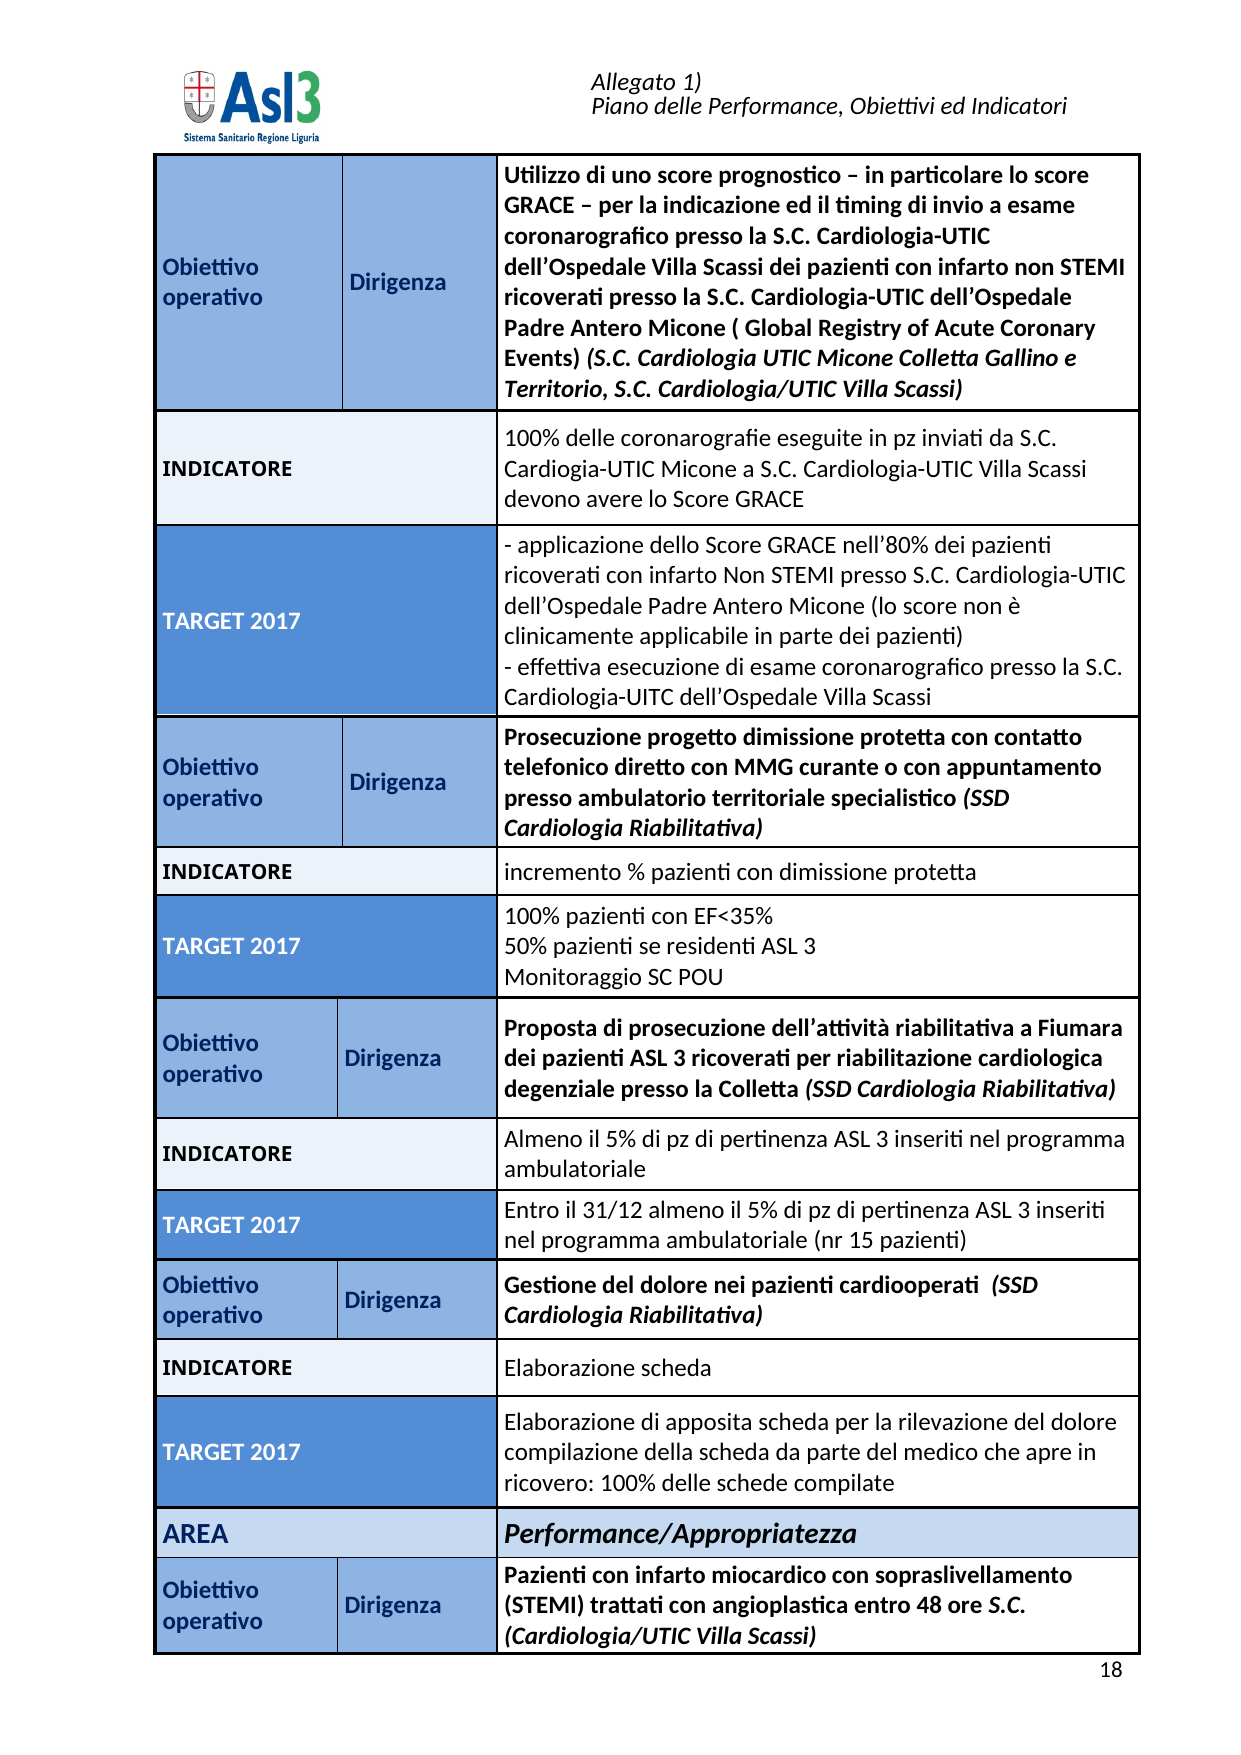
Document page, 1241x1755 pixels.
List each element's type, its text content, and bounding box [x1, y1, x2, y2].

table_cell Utilizzo di uno score prognostico – in particolare lo score GRACE – per la indicazione ed il timing di invio a esame coronarografico presso la S.C. Cardiologia-UTIC dell’Ospedale Villa Scassi dei pazienti con infarto non STEMI ricoverati presso la S.C. Cardiologia-UTIC dell’Ospedale Padre Antero Micone ( Global Registry of Acute Coronary Events) (S.C. Cardiologia UTIC Micone Colletta Gallino e Territorio, S.C. Cardiologia/UTIC Villa Scassi) [498, 156, 1138, 409]
table_cell INDICATORE [157, 1119, 496, 1188]
table_cell [337, 1397, 496, 1506]
table_cell INDICATORE [157, 848, 496, 894]
table_cell Entro il 31/12 almeno il 5% di pz di pertinenza ASL 3 inseriti nel programma ambulatoriale (nr 15 pazienti) [498, 1191, 1138, 1258]
table_cell Dirigenza [338, 999, 496, 1117]
table_cell Dirigenza [338, 1261, 496, 1338]
table_cell Obiettivo operativo [157, 156, 342, 409]
table_cell Pazienti con infarto miocardico con sopraslivellamento (STEMI) trattati con angioplastica entro 48 ore S.C. (Cardiologia/UTIC Villa Scassi) [498, 1558, 1138, 1652]
table_cell TARGET 2017 [157, 1397, 337, 1506]
table_cell 100% delle coronarografie eseguite in pz inviati da S.C. Cardiogia-UTIC Micone a S.C. Cardiologia-UTIC Villa Scassi devono avere lo Score GRACE [498, 412, 1138, 524]
table_cell TARGET 2017 [157, 896, 342, 996]
table_cell Proposta di prosecuzione dell’attività riabilitativa a Fiumara dei pazienti ASL 3 ricoverati per riabilitazione cardiologica degenziale presso la Colletta (SSD Cardiologia Riabilitativa) [498, 999, 1138, 1117]
table_cell Prosecuzione progetto dimissione protetta con contatto telefonico diretto con MMG curante o con appuntamento presso ambulatorio territoriale specialistico (SSD Cardiologia Riabilitativa) [498, 718, 1138, 846]
table_cell - applicazione dello Score GRACE nell’80% dei pazienti ricoverati con infarto Non STEMI presso S.C. Cardiologia-UTIC dell’Ospedale Padre Antero Micone (lo score non è clinicamente applicabile in parte dei pazienti) - effettiva esecuzione di esame coronarografico presso la S.C. Cardiologia-UITC dell’Ospedale Villa Scassi [498, 526, 1138, 714]
table_cell Elaborazione di apposita scheda per la rilevazione del dolore compilazione della scheda da parte del medico che apre in ricovero: 100% delle schede compilate [498, 1397, 1138, 1506]
table_cell INDICATORE [157, 412, 496, 524]
table_cell Almeno il 5% di pz di pertinenza ASL 3 inseriti nel programma ambulatoriale [498, 1119, 1138, 1188]
table_cell incremento % pazienti con dimissione protetta [498, 848, 1138, 894]
table_cell Performance/Appropriatezza [498, 1509, 1138, 1557]
table_cell Dirigenza [343, 718, 496, 846]
table_cell INDICATORE [157, 1340, 496, 1394]
table_cell Elaborazione scheda [498, 1340, 1138, 1394]
table_cell Obiettivo operativo [157, 999, 337, 1117]
table_cell Obiettivo operativo [157, 718, 342, 846]
table_cell Obiettivo operativo [157, 1558, 337, 1652]
table_cell [342, 526, 496, 714]
table_cell [337, 1191, 496, 1258]
table_cell Obiettivo operativo [157, 1261, 337, 1338]
table_cell TARGET 2017 [157, 526, 342, 714]
table_cell [342, 896, 496, 996]
table_cell TARGET 2017 [157, 1191, 337, 1258]
table_cell Gestione del dolore nei pazienti cardiooperati (SSD Cardiologia Riabilitativa) [498, 1261, 1138, 1338]
table_cell Dirigenza [343, 156, 496, 409]
table_cell Dirigenza [338, 1558, 496, 1652]
table_cell AREA [157, 1509, 496, 1557]
table_cell 100% pazienti con EF<35% 50% pazienti se residenti ASL 3 Monitoraggio SC POU [498, 896, 1138, 996]
